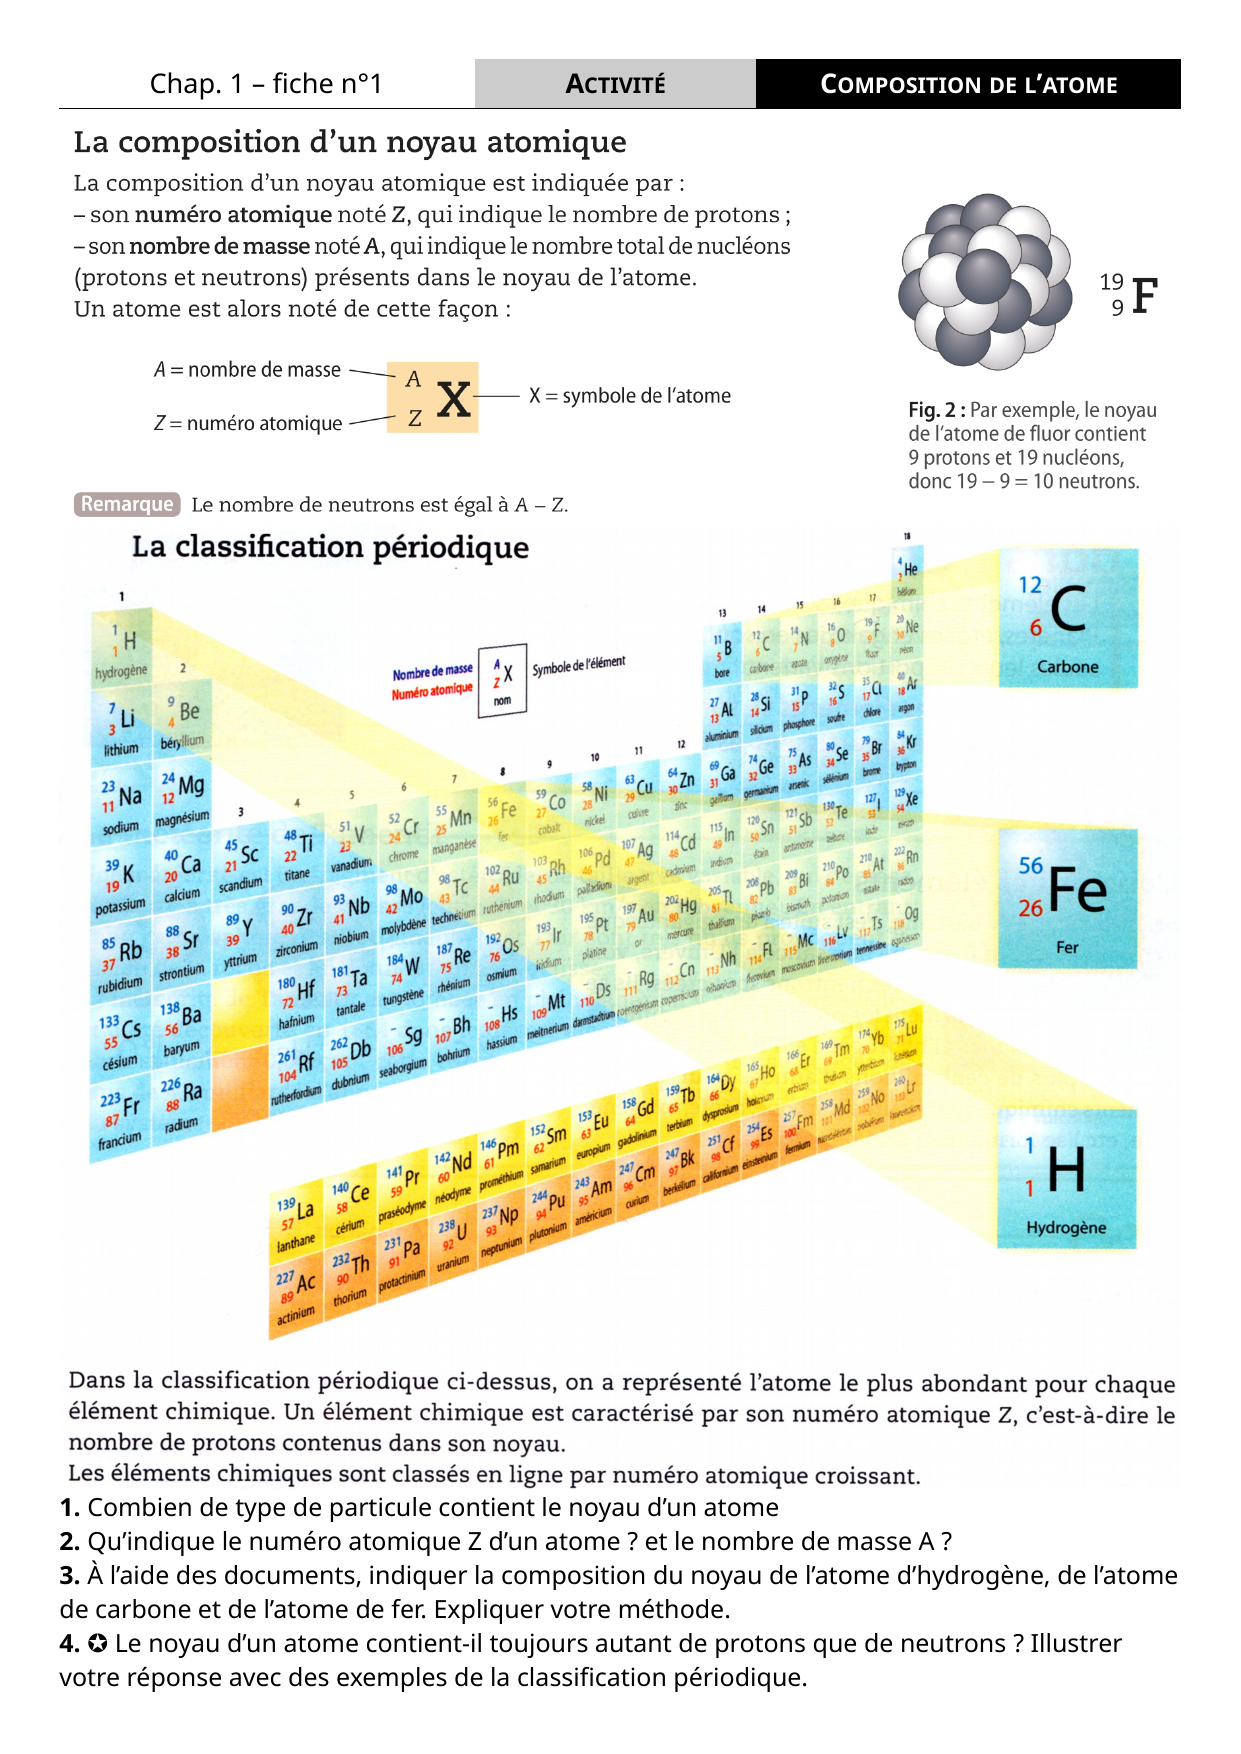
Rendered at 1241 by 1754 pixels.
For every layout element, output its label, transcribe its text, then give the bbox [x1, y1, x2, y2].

list À l’aide des documents, indiquer la composition du noyau de l’atome d’hydrogène, de l’atome de carbone et de l’atome de fer. Expliquer votre méthode. [59, 1557, 1181, 1626]
list Qu’indique le numéro atomique Z d’un atome ? et le nombre de masse A ? [59, 1523, 1181, 1557]
list ✪ Le noyau d’un atome contient-il toujours autant de protons que de neutrons ? Illustrer votre réponse avec des exemples de la classification périodique. [59, 1626, 1181, 1694]
table_header Activité [475, 59, 756, 108]
table_header Composition de l’atome [756, 59, 1181, 108]
table_header Chap. 1 – fiche n°1 [59, 59, 475, 108]
picture [59, 120, 1210, 1490]
list Combien de type de particule contient le noyau d’un atome [59, 1490, 1181, 1523]
